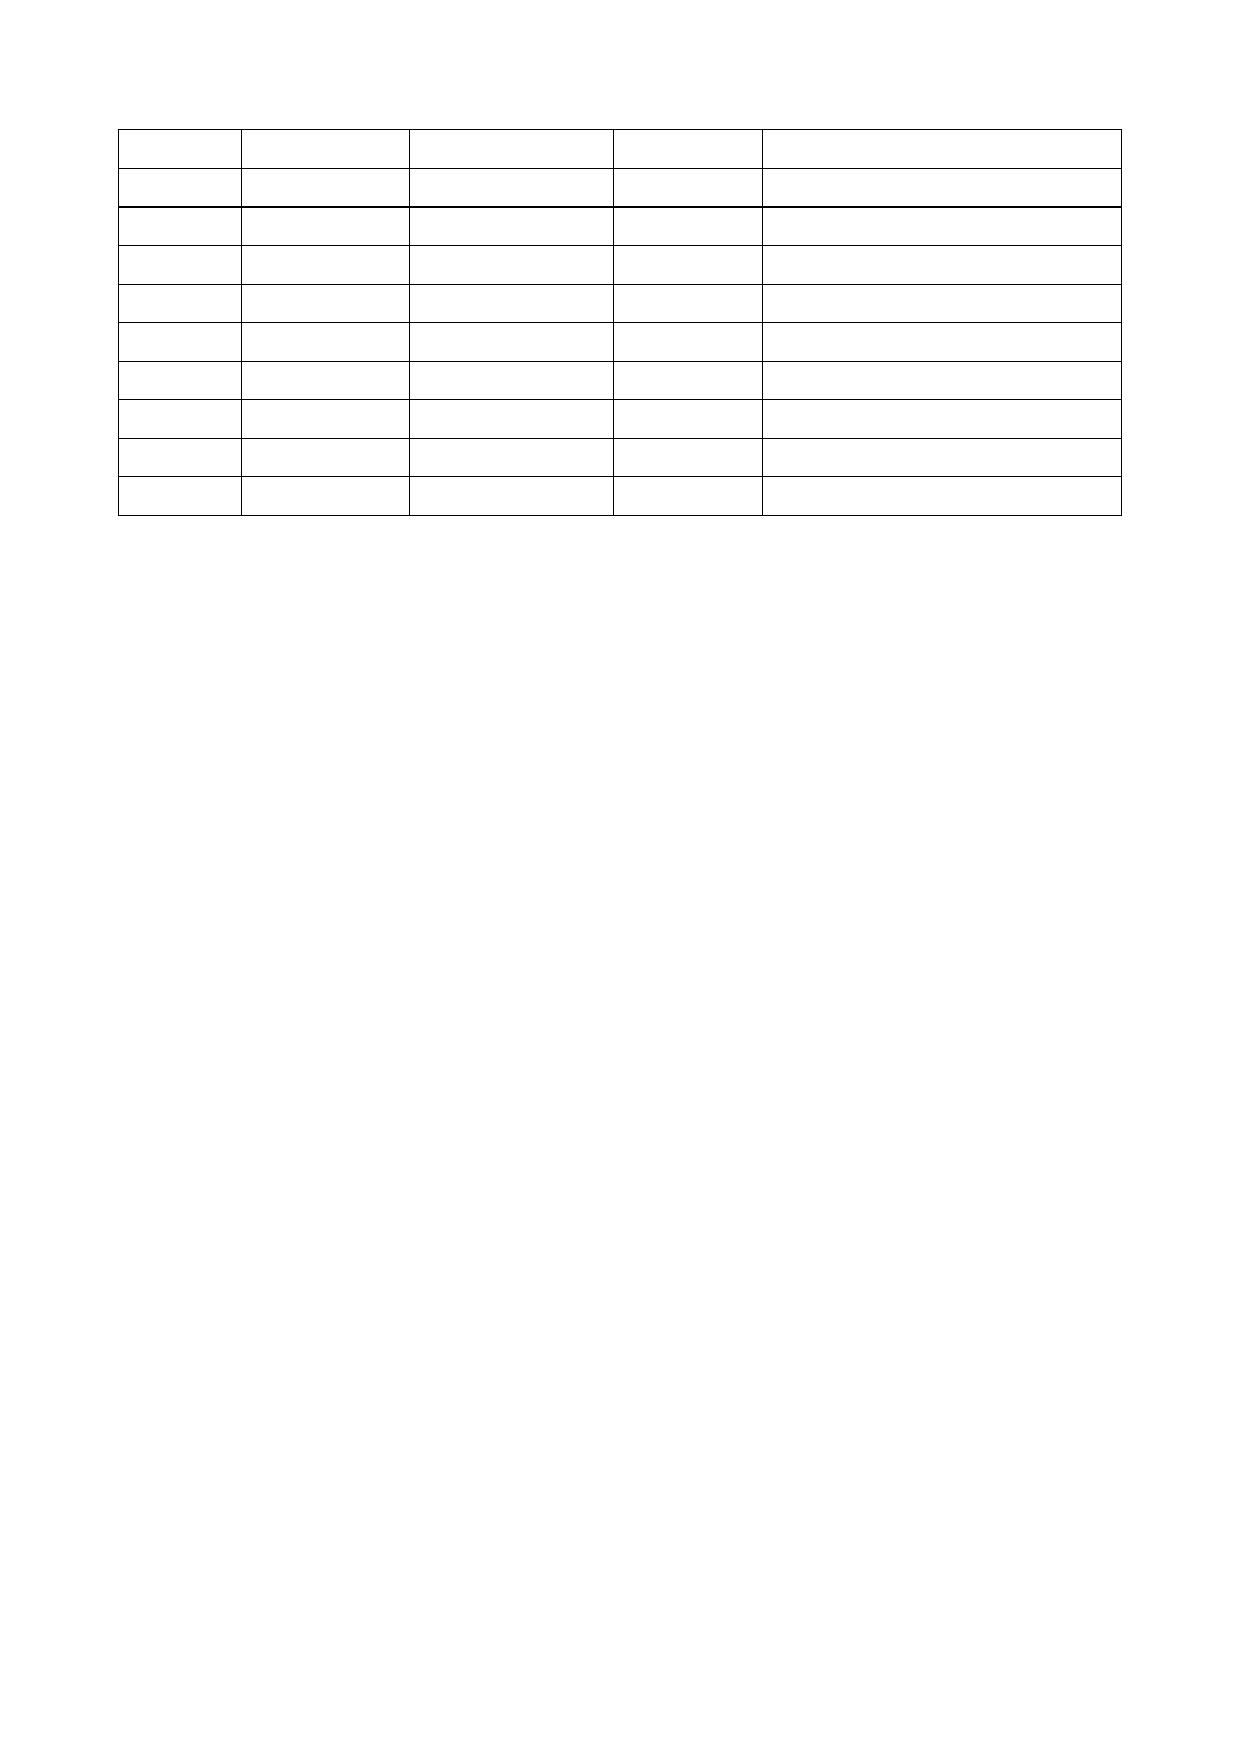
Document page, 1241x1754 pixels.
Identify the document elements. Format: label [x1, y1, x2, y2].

table_cell [614, 130, 762, 168]
table_cell [614, 323, 762, 361]
table_cell [242, 130, 409, 168]
table_cell [242, 169, 409, 206]
table_cell [410, 169, 613, 206]
table_cell [614, 400, 762, 438]
table_cell [763, 169, 1121, 206]
table_cell [763, 323, 1121, 361]
table_cell [119, 246, 241, 283]
table_cell [242, 208, 409, 245]
table_cell [410, 477, 613, 515]
table_cell [242, 323, 409, 361]
table_cell [763, 362, 1121, 399]
table_cell [119, 477, 241, 515]
table_cell [763, 477, 1121, 515]
table_cell [119, 400, 241, 438]
table_cell [614, 169, 762, 206]
table_cell [763, 400, 1121, 438]
table_cell [242, 246, 409, 283]
table_cell [119, 362, 241, 399]
table_cell [614, 285, 762, 322]
table_cell [763, 208, 1121, 245]
table_cell [410, 400, 613, 438]
table_cell [763, 130, 1121, 168]
table_cell [410, 246, 613, 283]
table_cell [242, 477, 409, 515]
table_cell [242, 362, 409, 399]
table_cell [614, 439, 762, 476]
table_cell [410, 323, 613, 361]
table_cell [119, 439, 241, 476]
table_cell [614, 208, 762, 245]
table_cell [763, 285, 1121, 322]
table_cell [410, 439, 613, 476]
table_cell [410, 285, 613, 322]
table_cell [242, 400, 409, 438]
table_cell [119, 323, 241, 361]
table_cell [410, 362, 613, 399]
table_cell [614, 362, 762, 399]
table_cell [763, 439, 1121, 476]
table_cell [614, 246, 762, 283]
table_cell [763, 246, 1121, 283]
table_cell [410, 208, 613, 245]
table_cell [242, 285, 409, 322]
table_cell [410, 130, 613, 168]
table_cell [119, 208, 241, 245]
table_cell [242, 439, 409, 476]
table_cell [119, 169, 241, 206]
table_cell [119, 130, 241, 168]
table_cell [614, 477, 762, 515]
table_cell [119, 285, 241, 322]
